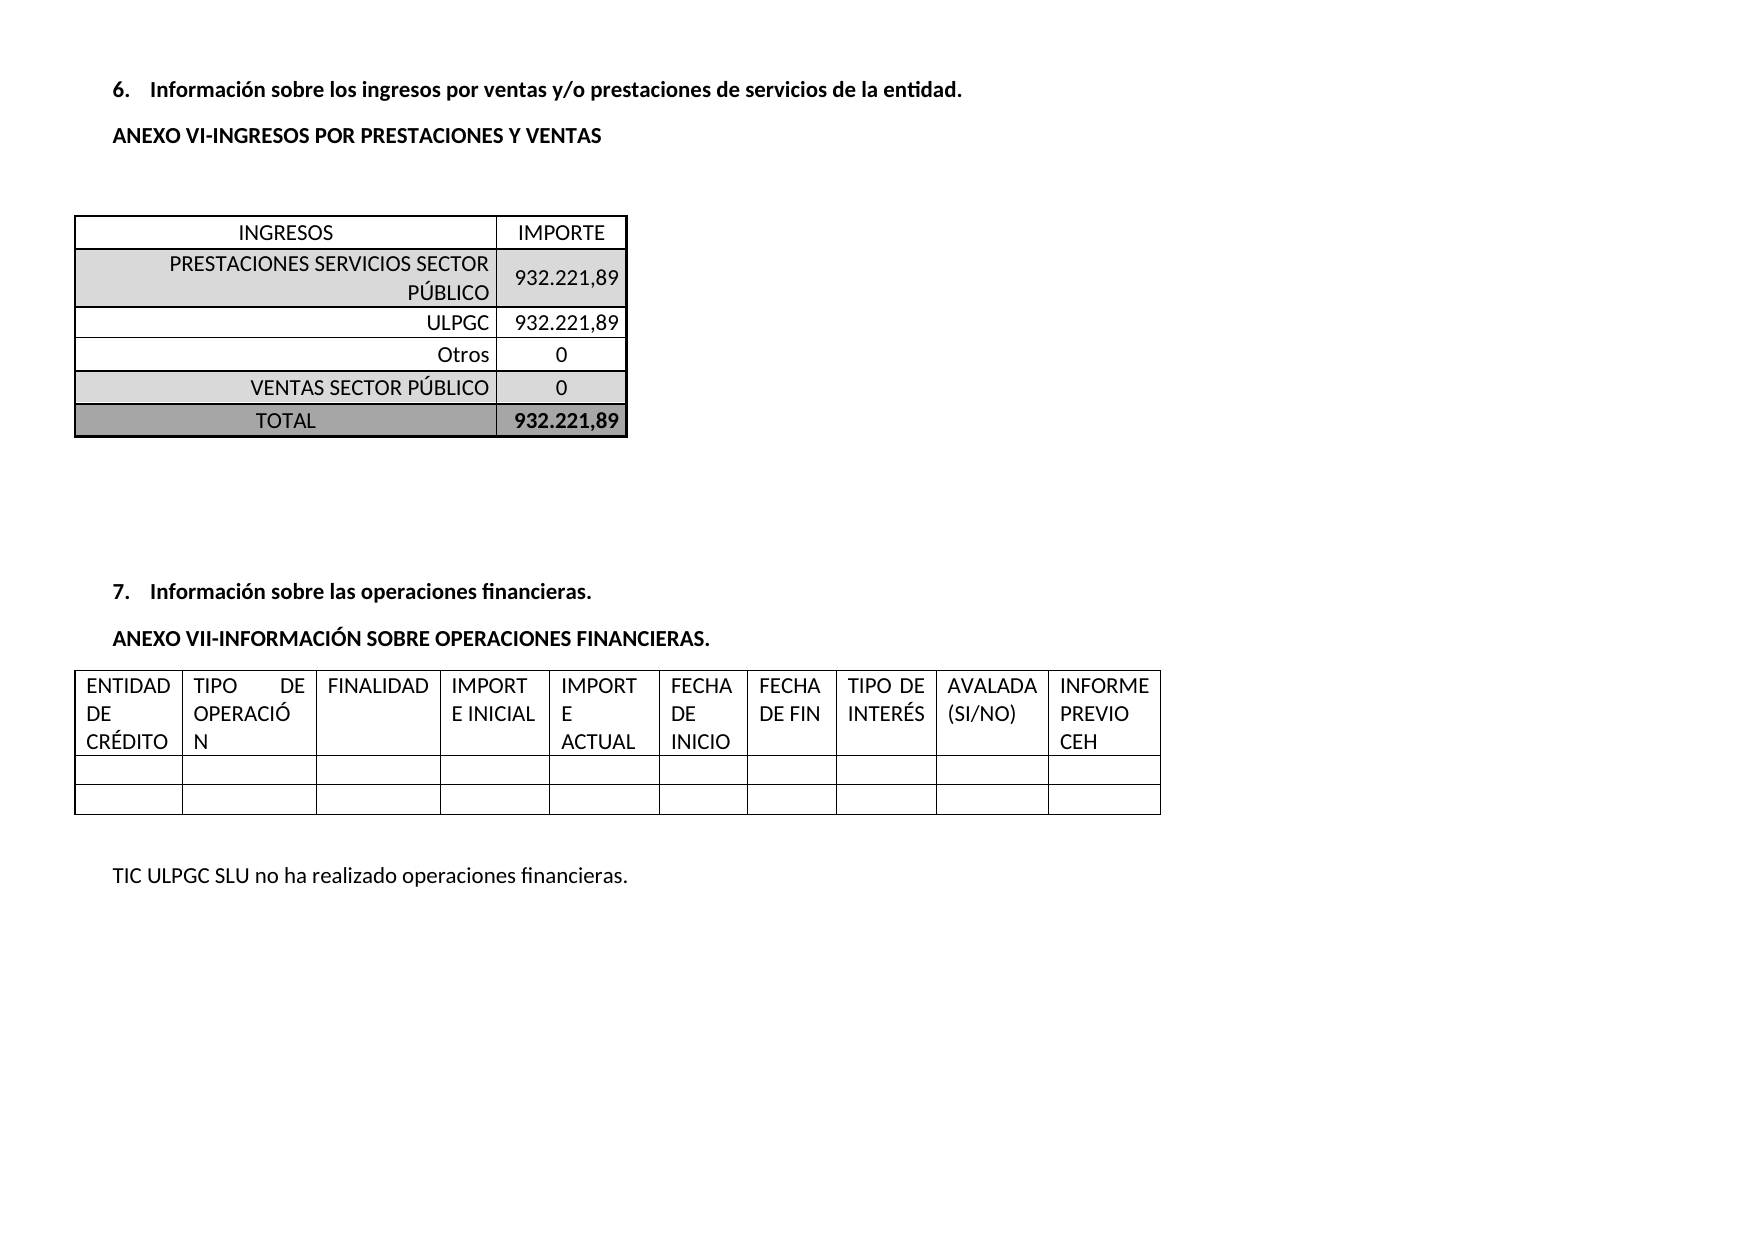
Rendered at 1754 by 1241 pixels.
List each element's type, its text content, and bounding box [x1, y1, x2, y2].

table_cell [317, 785, 440, 813]
table_header ENTIDAD DE CRÉDITO [76, 671, 182, 755]
table_cell [748, 756, 836, 784]
text TIC ULPGC SLU no ha realizado operaciones financieras. [112, 861, 1679, 889]
table_cell [937, 756, 1048, 784]
table_cell [76, 785, 182, 813]
table_cell 932.221,89 [497, 308, 625, 337]
table_cell [660, 756, 747, 784]
table_cell [441, 785, 549, 813]
text ANEXO VII-INFORMACIÓN SOBRE OPERACIONES FINANCIERAS. [75, 624, 1679, 652]
table_cell 932.221,89 [497, 250, 625, 306]
table_cell ULPGC [76, 308, 496, 337]
table_header IMPORTE ACTUAL [550, 671, 659, 755]
table_cell [660, 785, 747, 813]
table_header FECHA DE FIN [748, 671, 836, 755]
table_header TIPO DE INTERÉS [837, 671, 936, 755]
table_cell 932.221,89 [497, 405, 625, 435]
table_cell [837, 785, 936, 813]
list Información sobre las operaciones financieras. [112, 577, 1679, 605]
table_header INFORME PREVIO CEH [1049, 671, 1160, 755]
table_cell TOTAL [76, 405, 496, 435]
table_cell [1049, 756, 1160, 784]
list Información sobre los ingresos por ventas y/o prestaciones de servicios de la entidad. [112, 75, 1679, 103]
table_cell [937, 785, 1048, 813]
table_header IMPORTE [497, 217, 625, 247]
table_header IMPORTE INICIAL [441, 671, 549, 755]
table_cell [1049, 785, 1160, 813]
table_header TIPO DE OPERACIÓN [183, 671, 316, 755]
table_cell VENTAS SECTOR PÚBLICO [76, 372, 496, 402]
table_header AVALADA (SI/NO) [937, 671, 1048, 755]
table_cell [550, 756, 659, 784]
table_cell [76, 756, 182, 784]
table_cell 0 [497, 372, 625, 402]
table_cell [441, 756, 549, 784]
table_header INGRESOS [76, 217, 496, 247]
table_cell [183, 756, 316, 784]
table_cell [317, 756, 440, 784]
table_cell [837, 756, 936, 784]
table_cell 0 [497, 338, 625, 370]
table_header FINALIDAD [317, 671, 440, 755]
table_header FECHA DE INICIO [660, 671, 747, 755]
table_cell [183, 785, 316, 813]
table_cell [748, 785, 836, 813]
text ANEXO VI-INGRESOS POR PRESTACIONES Y VENTAS [112, 122, 1679, 149]
table_cell PRESTACIONES SERVICIOS SECTOR PÚBLICO [76, 250, 496, 306]
table_cell [550, 785, 659, 813]
table_cell Otros [76, 338, 496, 370]
